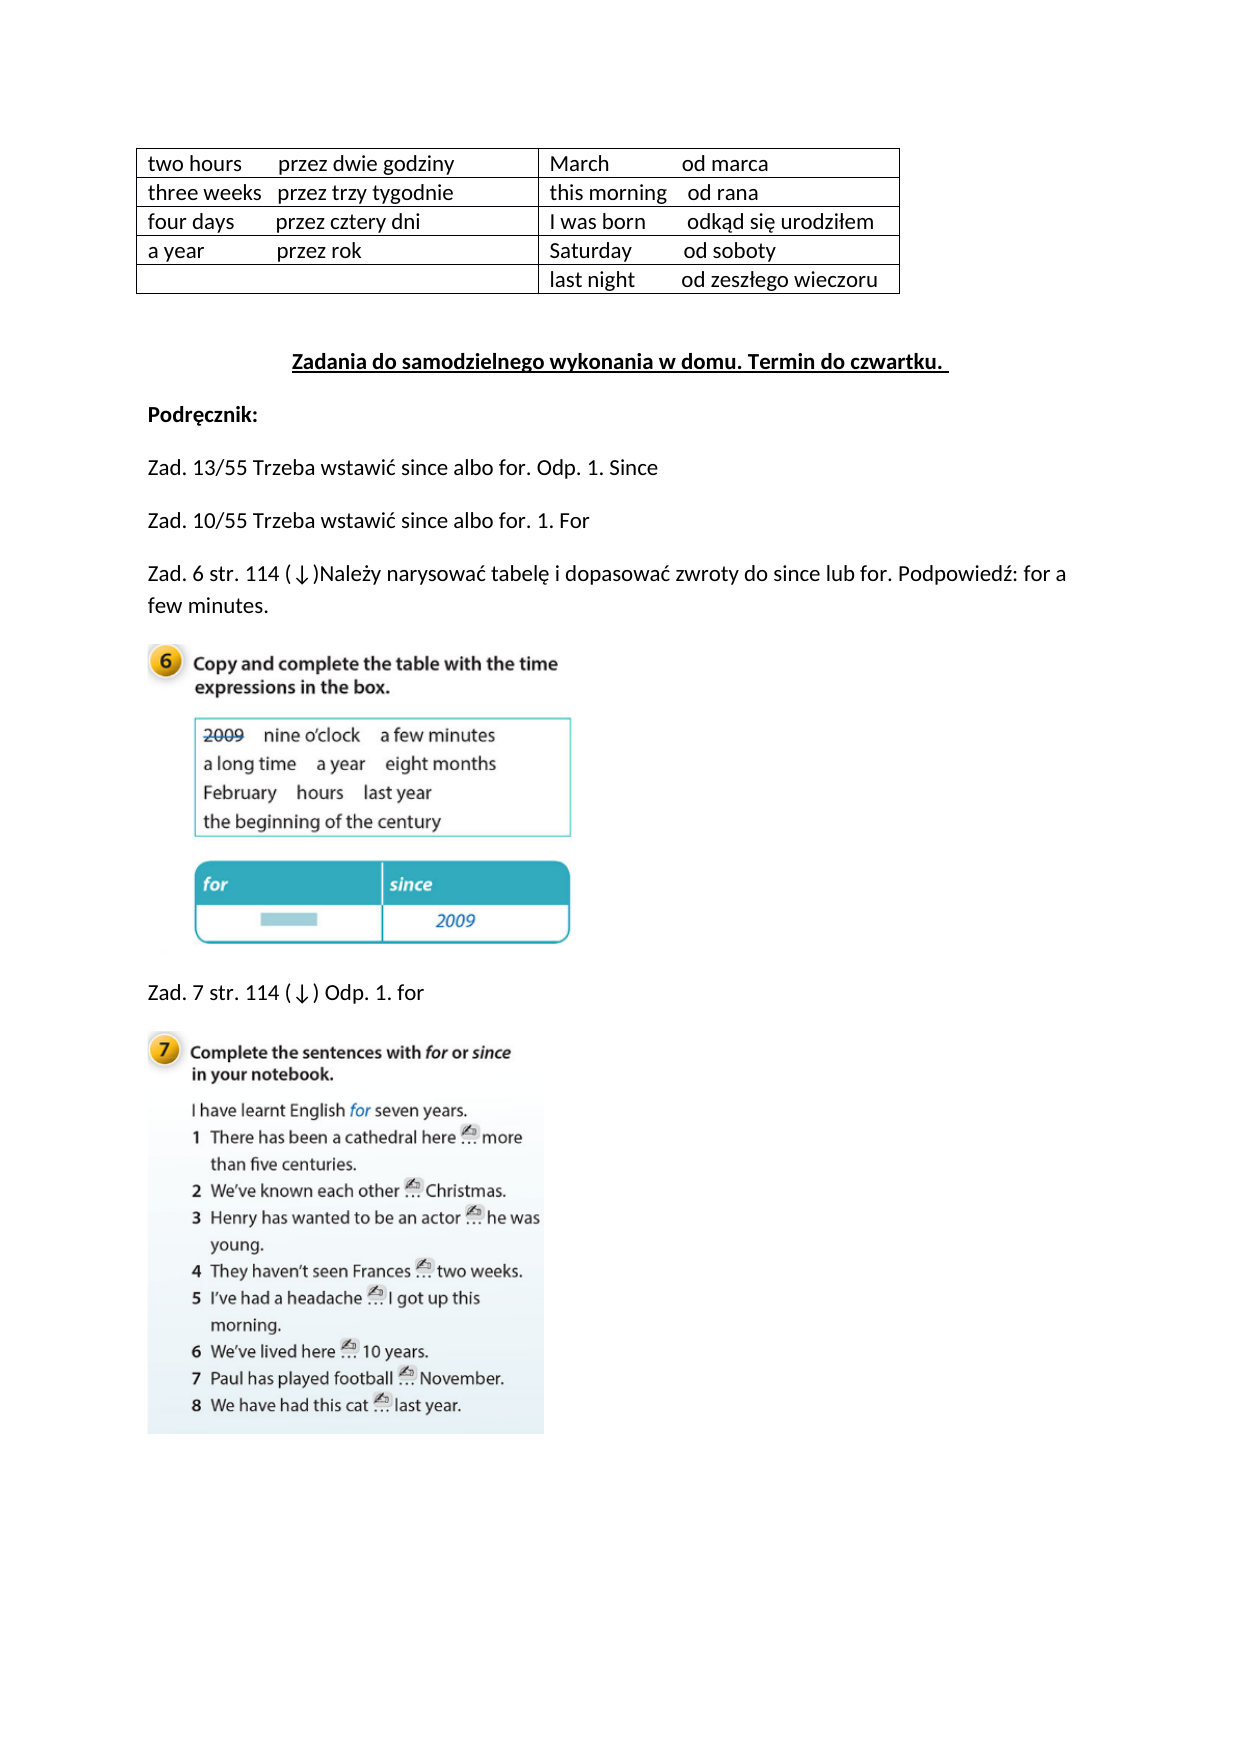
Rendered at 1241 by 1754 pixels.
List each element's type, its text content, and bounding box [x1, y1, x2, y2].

text Zadania do samodzielnego wykonania w domu. Termin do czwartku. [148, 347, 1093, 375]
table_cell this morning od rana [539, 178, 899, 206]
text Zad. 13/55 Trzeba wstawić since albo for. Odp. 1. Since [148, 453, 1093, 481]
table_cell four days przez cztery dni [137, 207, 538, 235]
table_cell [137, 265, 538, 293]
table_cell Saturday od soboty [539, 236, 899, 264]
table_cell I was born odkąd się urodziłem [539, 207, 899, 235]
text Zad. 10/55 Trzeba wstawić since albo for. 1. For [148, 506, 1093, 534]
table_cell two hours przez dwie godziny [137, 149, 538, 177]
table_cell a year przez rok [137, 236, 538, 264]
text Zad. 6 str. 114 (↓)Należy narysować tabelę i dopasować zwroty do since lub for. Podpowiedź: for a few minutes. [148, 559, 1093, 619]
table_cell March od marca [539, 149, 899, 177]
table_cell three weeks przez trzy tygodnie [137, 178, 538, 206]
text Podręcznik: [148, 400, 1093, 428]
picture [147, 644, 588, 954]
table_cell last night od zeszłego wieczoru [539, 265, 899, 293]
text Zad. 7 str. 114 (↓) Odp. 1. for [148, 978, 1093, 1006]
picture [147, 1031, 544, 1434]
